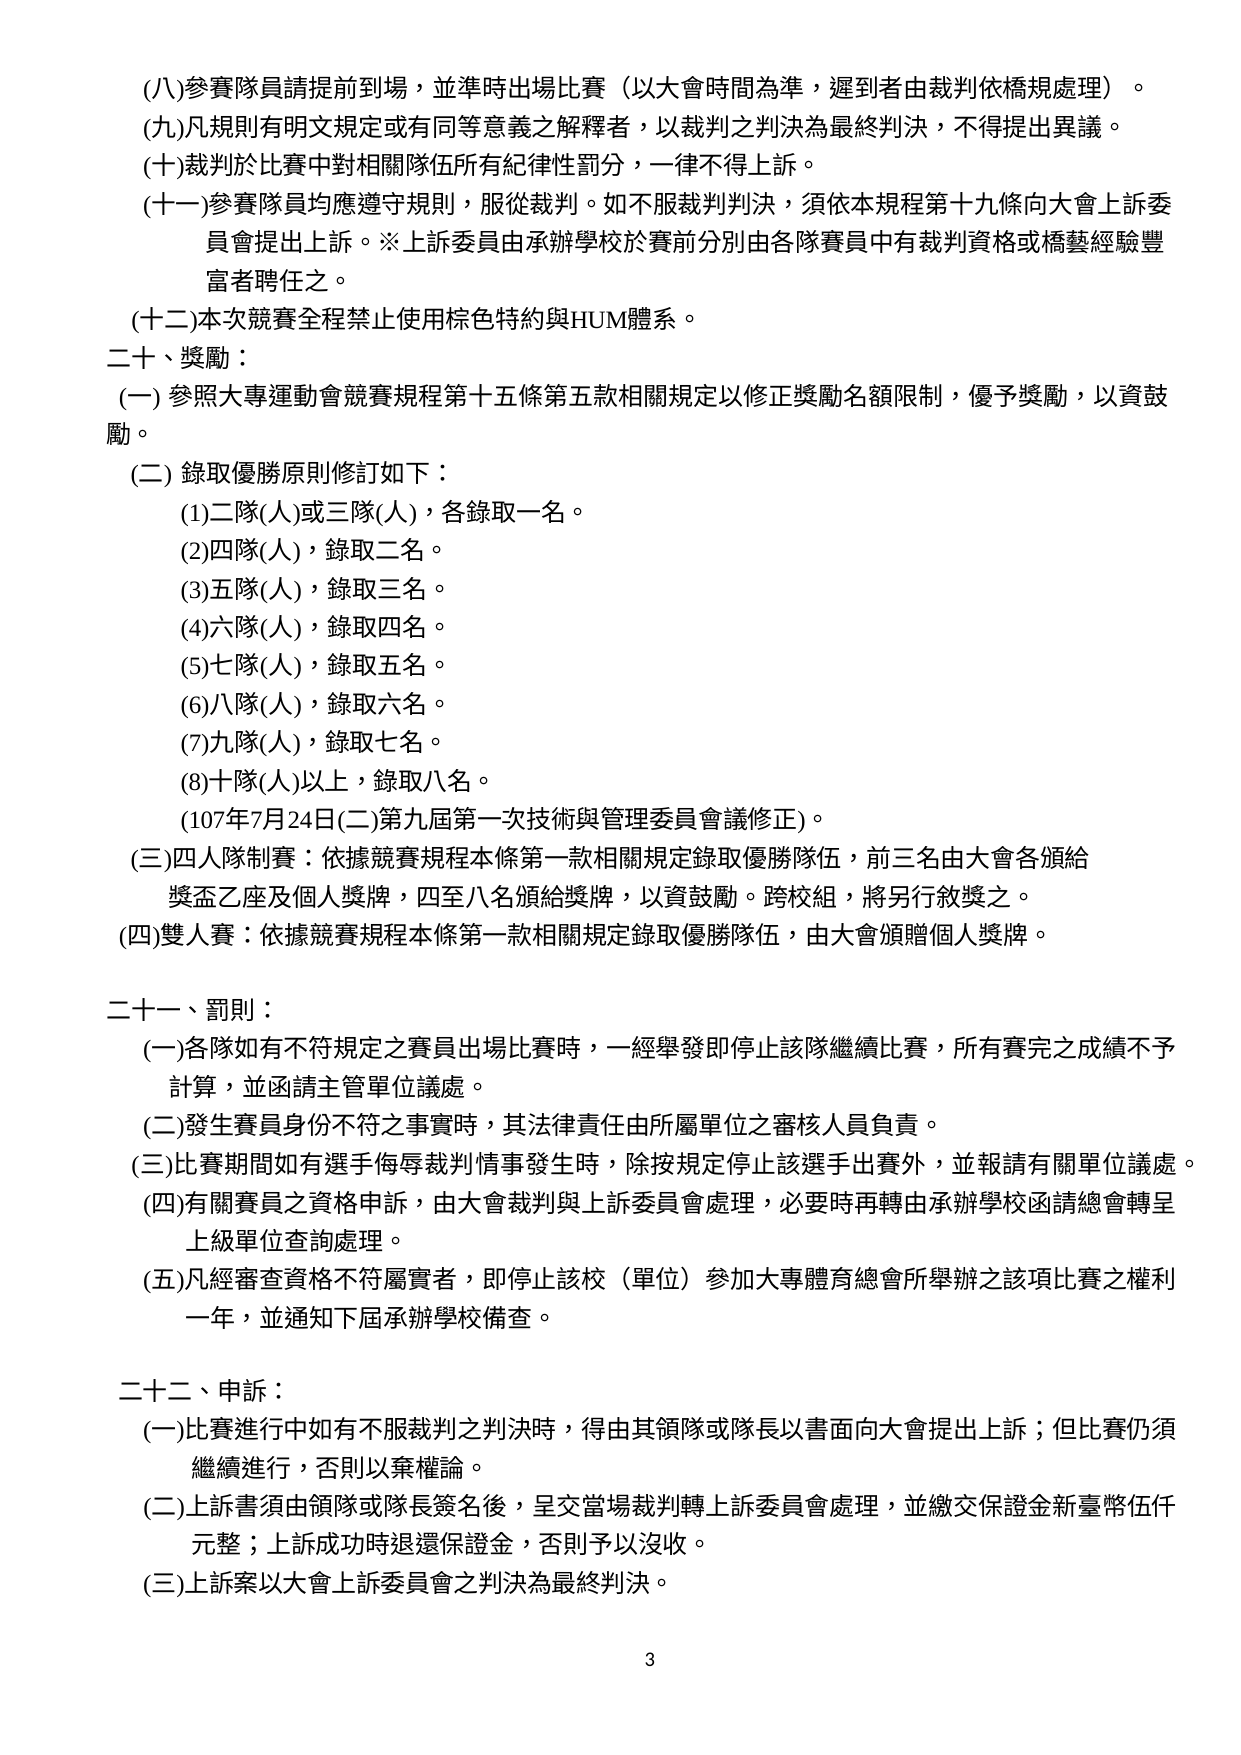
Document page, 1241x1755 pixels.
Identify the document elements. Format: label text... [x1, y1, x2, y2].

text (十二)本次競賽全程禁止使用棕色特約與HUM體系。二十、獎勵： [106, 300, 719, 374]
text (一) 參照大專運動會競賽規程第十五條第五款相關規定以修正獎勵名額限制，優予獎勵，以資鼓勵。 [106, 377, 1182, 451]
text (四)有關賽員之資格申訴，由大會裁判與上訴委員會處理，必要時再轉由承辦學校函請總會轉呈上級單位查詢處理。 [143, 1183, 1182, 1258]
text 二十二、申訴： [118, 1371, 1199, 1407]
text (四)雙人賽：依據競賽規程本條第一款相關規定錄取優勝隊伍，由大會頒贈個人獎牌。 [106, 916, 1073, 952]
text (一)比賽進行中如有不服裁判之判決時，得由其領隊或隊長以書面向大會提出上訴；但比賽仍須繼續進行，否則以棄權論。 [143, 1410, 1182, 1484]
text (五)凡經審查資格不符屬實者，即停止該校（單位）參加大專體育總會所舉辦之該項比賽之權利一年，並通知下屆承辦學校備查。 [143, 1260, 1182, 1334]
text (二)上訴書須由領隊或隊長簽名後，呈交當場裁判轉上訴委員會處理，並繳交保證金新臺幣伍仟元整；上訴成功時退還保證金，否則予以沒收。 [143, 1487, 1182, 1561]
text (十一)參賽隊員均應遵守規則，服從裁判。如不服裁判判決，須依本規程第十九條向大會上訴委員會提出上訴。※上訴委員由承辦學校於賽前分別由各隊賽員中有裁判資格或橋藝經驗豐富者聘任之。 [143, 184, 1181, 297]
text (107年7月24日(二)第九屆第一次技術與管理委員會議修正)。 [180, 800, 1199, 836]
text (八)參賽隊員請提前到場，並準時出場比賽（以大會時間為準，遲到者由裁判依橋規處理）。 (九)凡規則有明文規定或有同等意義之解釋者，以裁判之判決為最終判決，不得提出異議。 [143, 69, 1160, 143]
text (三)比賽期間如有選手侮辱裁判情事發生時，除按規定停止該選手出賽外，並報請有關單位議處。 [106, 1144, 1182, 1181]
text (3)五隊(人)，錄取三名。 (4)六隊(人)，錄取四名。 (5)七隊(人)，錄取五名。 (6)八隊(人)，錄取六名。 (7)九隊(人)，錄取七名。 [180, 569, 452, 759]
text (二) 錄取優勝原則修訂如下： [130, 453, 1199, 490]
text (二)發生賽員身份不符之事實時，其法律責任由所屬單位之審核人員負責。 [143, 1106, 1199, 1142]
text (三)四人隊制賽：依據競賽規程本條第一款相關規定錄取優勝隊伍，前三名由大會各頒給獎盃乙座及個人獎牌，四至八名頒給獎牌，以資鼓勵。跨校組，將另行敘獎之。 [130, 839, 1098, 913]
text (十)裁判於比賽中對相關隊伍所有紀律性罰分，一律不得上訴。 [143, 146, 1199, 182]
text (1)二隊(人)或三隊(人)，各錄取一名。 (2)四隊(人)，錄取二名。 [180, 492, 593, 567]
text (三)上訴案以大會上訴委員會之判決為最終判決。 [143, 1563, 1199, 1600]
text (一)各隊如有不符規定之賽員出場比賽時，一經舉發即停止該隊繼續比賽，所有賽完之成績不予計算，並函請主管單位議處。 [143, 1029, 1182, 1103]
text 二十一、罰則： [106, 990, 1073, 1027]
text (8)十隊(人)以上，錄取八名。 [180, 761, 1199, 797]
